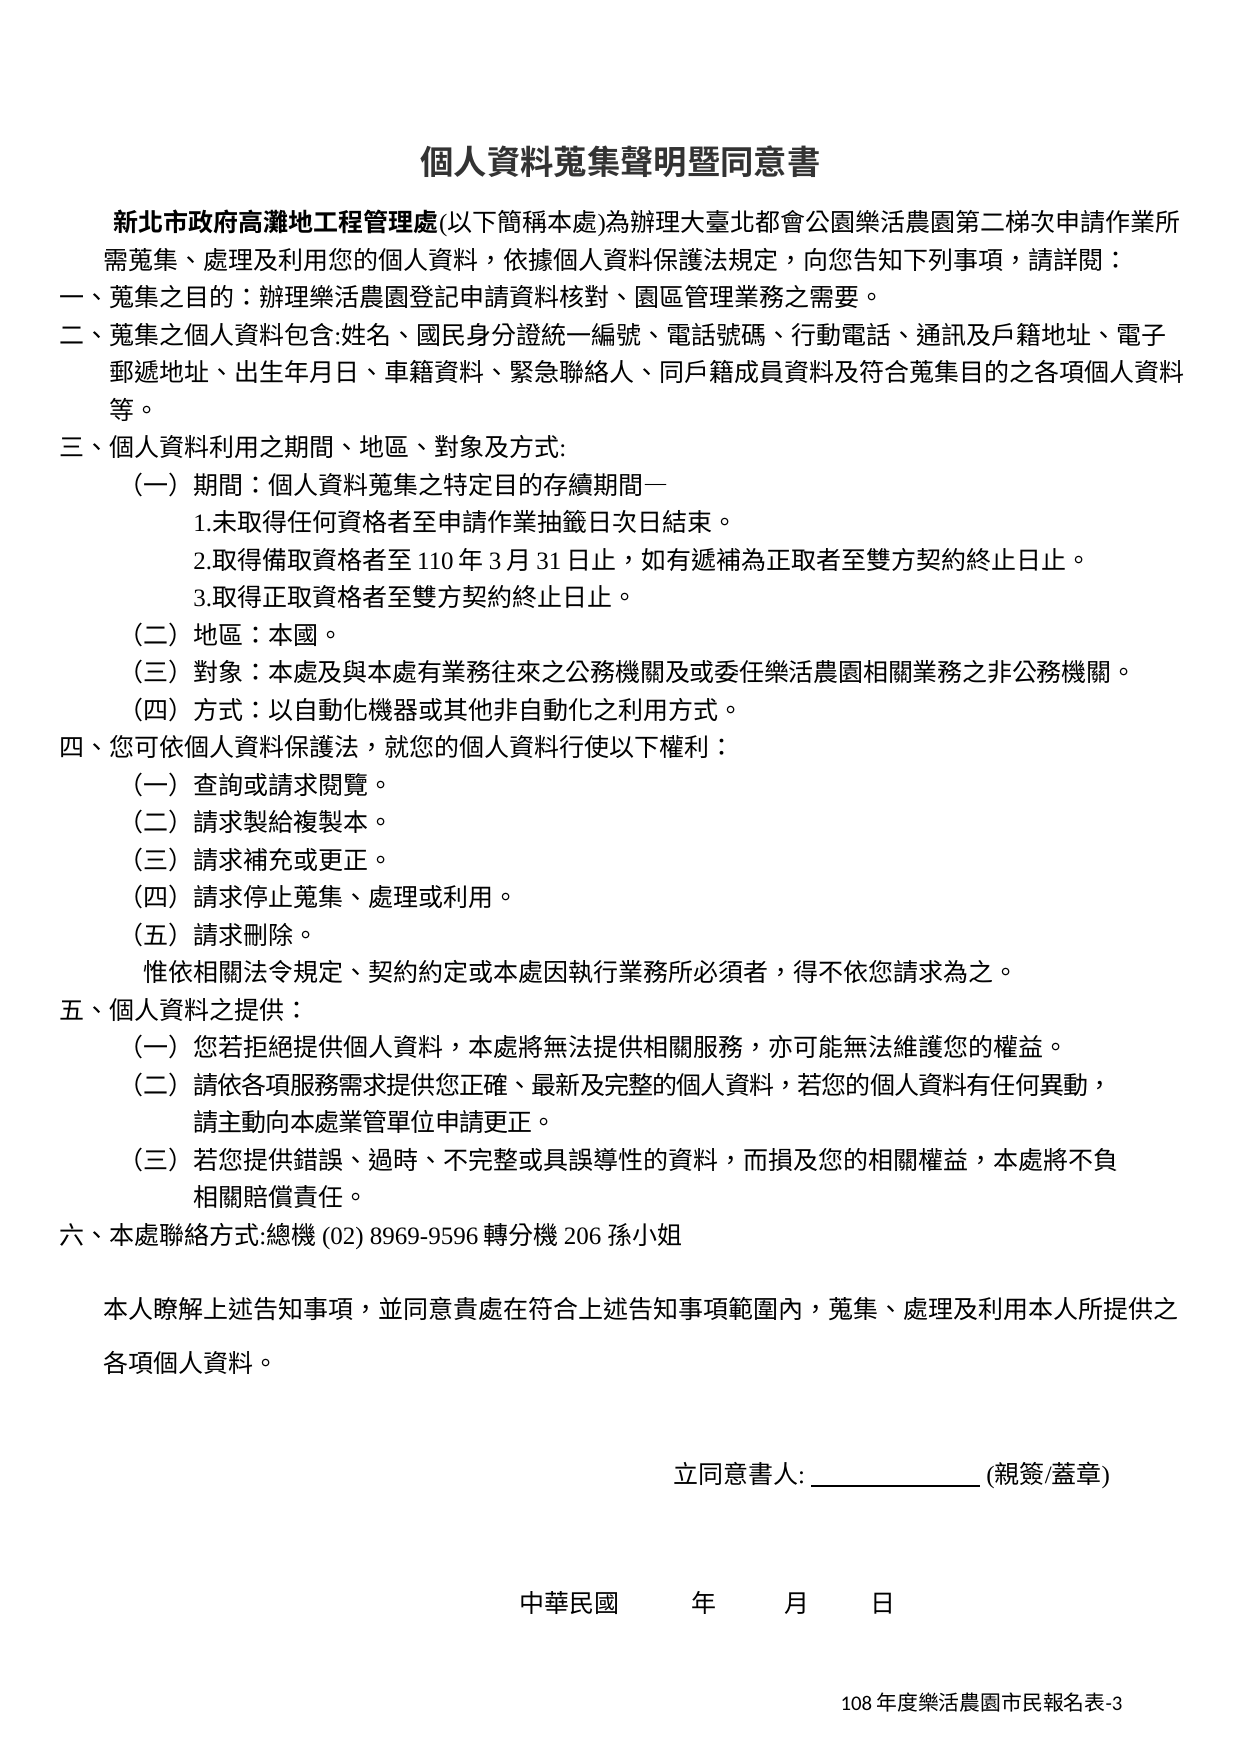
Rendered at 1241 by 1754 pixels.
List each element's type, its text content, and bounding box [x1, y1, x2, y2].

list （二）地區：本國。 [118, 614, 1122, 652]
list （三）對象：本處及與本處有業務往來之公務機關及或委任樂活農園相關業務之非公務機關。 [118, 652, 1122, 689]
text 個人資料蒐集聲明暨同意書 [118, 137, 1122, 183]
text 中華民國 年 月 日 [118, 1584, 1122, 1620]
text 二、蒐集之個人資料包含:姓名、國民身分證統一編號、電話號碼、行動電話、通訊及戶籍地址、電子郵遞地址、出生年月日、車籍資料、緊急聯絡人、同戶籍成員資料及符合蒐集目的之各項個人資料等。 [59, 314, 1187, 427]
text 新北市政府高灘地工程管理處(以下簡稱本處)為辦理大臺北都會公園樂活農園第二梯次申請作業所需蒐集、處理及利用您的個人資料，依據個人資料保護法規定，向您告知下列事項，請詳閱： [89, 202, 1181, 277]
list （一）查詢或請求閱覽。 [118, 764, 1122, 802]
list （五）請求刪除。 [118, 914, 1122, 952]
list 1.未取得任何資格者至申請作業抽籤日次日結束。 [193, 502, 1187, 539]
list （二）請依各項服務需求提供您正確、最新及完整的個人資料，若您的個人資料有任何異動，請主動向本處業管單位申請更正。 [118, 1064, 1122, 1139]
text 三、個人資料利用之期間、地區、對象及方式: [59, 427, 1187, 464]
list （四）請求停止蒐集、處理或利用。 [118, 877, 1122, 914]
list （二）請求製給複製本。 [118, 802, 1122, 839]
list （一）期間：個人資料蒐集之特定目的存續期間— [118, 464, 1122, 502]
list （三）若您提供錯誤、過時、不完整或具誤導性的資料，而損及您的相關權益，本處將不負相關賠償責任。 [118, 1139, 1122, 1214]
list 3.取得正取資格者至雙方契約終止日止。 [193, 577, 1187, 614]
text 五、個人資料之提供： [59, 989, 1187, 1027]
text 本人瞭解上述告知事項，並同意貴處在符合上述告知事項範圍內，蒐集、處理及利用本人所提供之各項個人資料。 [103, 1289, 1187, 1380]
text 六、本處聯絡方式:總機 (02) 8969-9596轉分機 206 孫小姐 [59, 1214, 1187, 1252]
text 四、您可依個人資料保護法，就您的個人資料行使以下權利： [59, 727, 1187, 764]
list （三）請求補充或更正。 [118, 839, 1122, 877]
text 一、蒐集之目的：辦理樂活農園登記申請資料核對、園區管理業務之需要。 [59, 277, 1187, 314]
text 立同意書人: (親簽/蓋章) [118, 1454, 1110, 1491]
list （四）方式：以自動化機器或其他非自動化之利用方式。 [118, 689, 1122, 727]
list （一）您若拒絕提供個人資料，本處將無法提供相關服務，亦可能無法維護您的權益。 [118, 1027, 1122, 1064]
list 2.取得備取資格者至110年3月31日止，如有遞補為正取者至雙方契約終止日止。 [193, 539, 1187, 577]
list 惟依相關法令規定、契約約定或本處因執行業務所必須者，得不依您請求為之。 [143, 952, 1187, 989]
